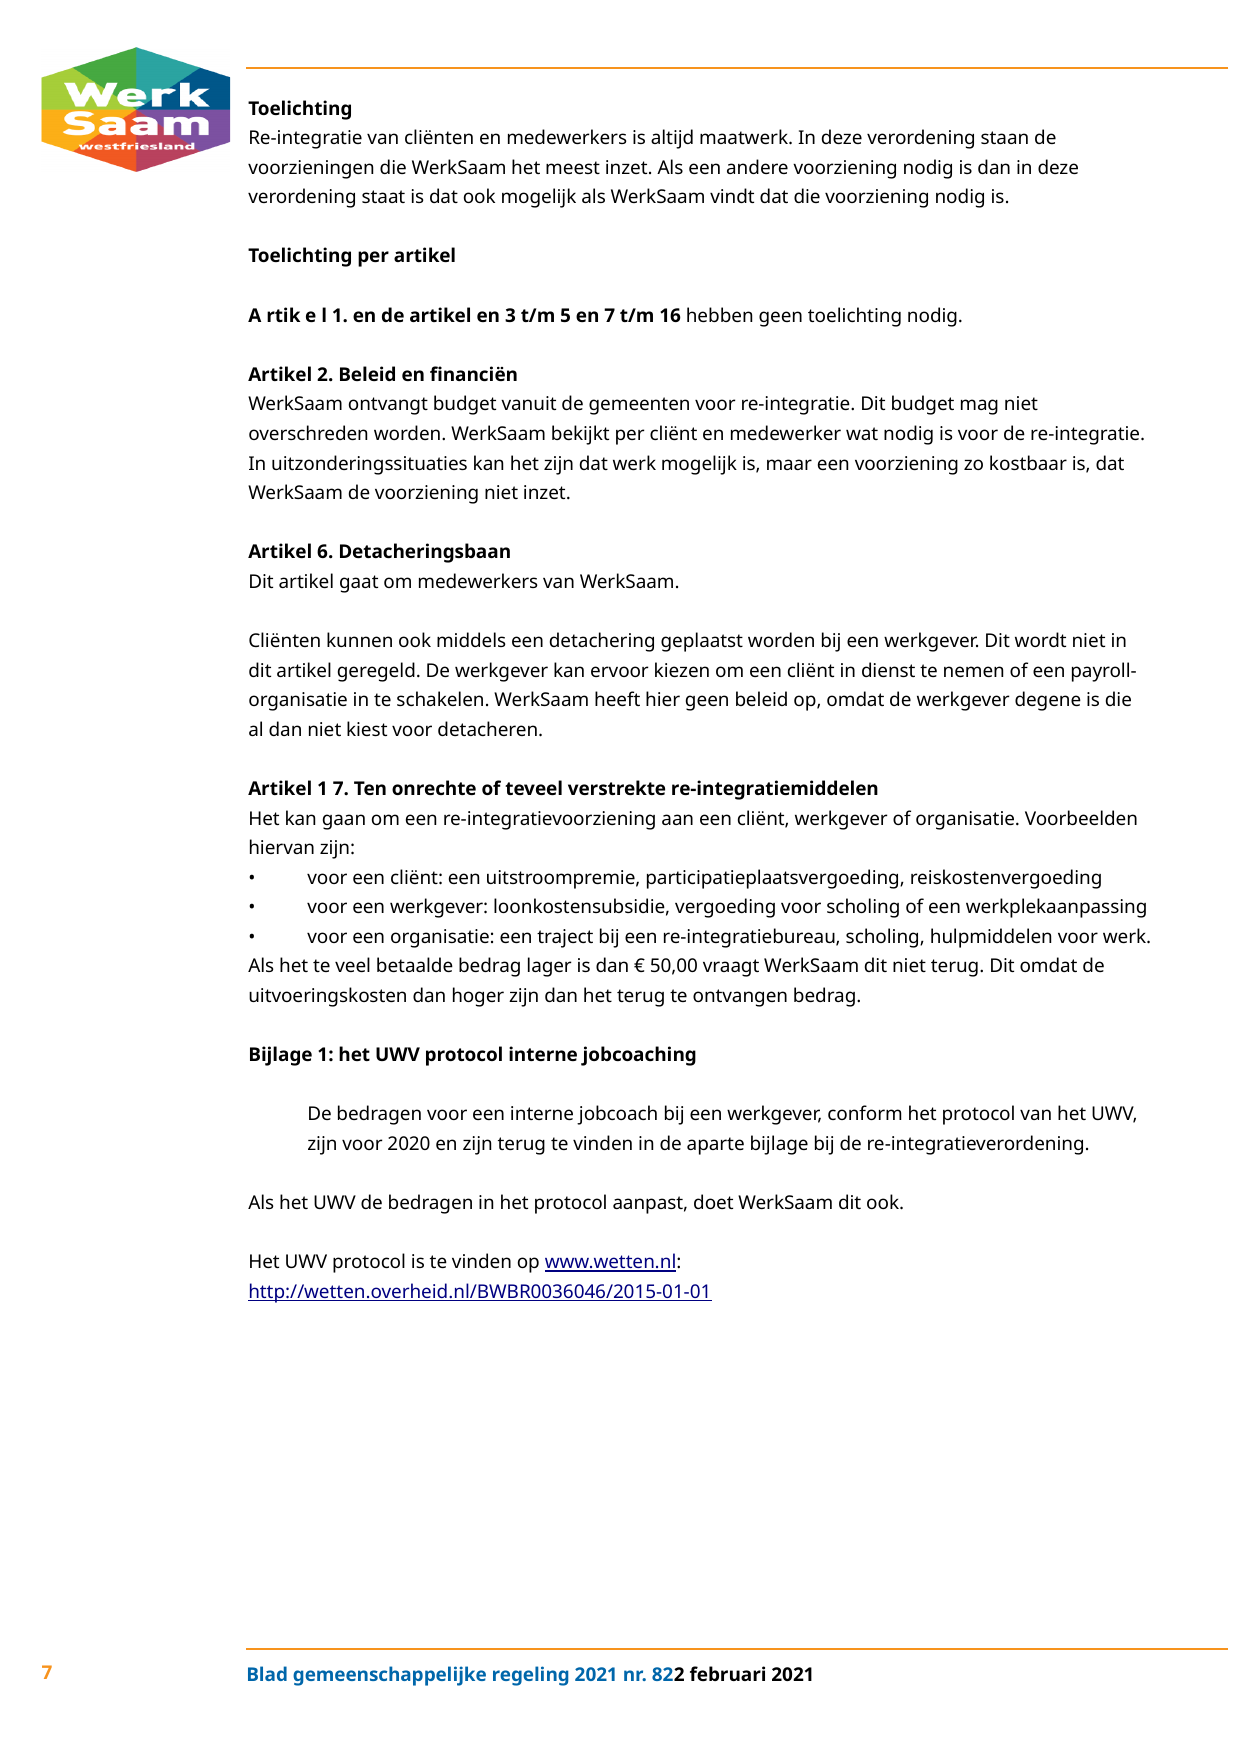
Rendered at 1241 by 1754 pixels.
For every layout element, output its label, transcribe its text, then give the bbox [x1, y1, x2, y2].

picture [41, 47, 231, 172]
text Als het UWV de bedragen in het protocol aanpast, doet WerkSaam dit ook. [248, 1189, 1152, 1215]
list De bedragen voor een interne jobcoach bij een werkgever, conform het protocol van het UWV, zijn voor 2020 en zijn terug te vinden in de aparte bijlage bij de re-integratieverordening. [248, 1101, 1152, 1156]
text Bijlage 1: het UWV protocol interne jobcoaching [248, 1041, 1152, 1067]
text Toelichting per artikel [248, 243, 1152, 268]
text Dit artikel gaat om medewerkers van WerkSaam. [248, 568, 1152, 594]
text Het UWV protocol is te vinden op www.wetten.nl: [248, 1248, 1152, 1274]
list voor een cliënt: een uitstroompremie, participatieplaatsvergoeding, reiskostenvergoeding [248, 864, 1152, 890]
text Re-integratie van cliënten en medewerkers is altijd maatwerk. In deze verordening staan de voorzieningen die WerkSaam het meest inzet. Als een andere voorziening nodig is dan in deze verordening staat is dat ook mogelijk als WerkSaam vindt dat die voorziening nodig is. [248, 124, 1152, 209]
text A rtik e l 1. en de artikel en 3 t/m 5 en 7 t/m 16 hebben geen toelichting nodig. [248, 302, 1152, 328]
text Het kan gaan om een re-integratievoorziening aan een cliënt, werkgever of organisatie. Voorbeelden hiervan zijn: [248, 805, 1152, 860]
list voor een werkgever: loonkostensubsidie, vergoeding voor scholing of een werkplekaanpassing [248, 893, 1152, 919]
text Toelichting [248, 95, 1152, 121]
text Artikel 2. Beleid en financiën [248, 361, 1152, 387]
text Artikel 1 7. Ten onrechte of teveel verstrekte re-integratiemiddelen [248, 775, 1152, 801]
text http://wetten.overheid.nl/BWBR0036046/2015-01-01 [248, 1278, 1152, 1304]
list voor een organisatie: een traject bij een re-integratiebureau, scholing, hulpmiddelen voor werk. [248, 923, 1152, 949]
text Artikel 6. Detacheringsbaan [248, 538, 1152, 564]
text Als het te veel betaalde bedrag lager is dan € 50,00 vraagt WerkSaam dit niet terug. Dit omdat de uitvoeringskosten dan hoger zijn dan het terug te ontvangen bedrag. [248, 953, 1152, 1008]
text WerkSaam ontvangt budget vanuit de gemeenten voor re-integratie. Dit budget mag niet overschreden worden. WerkSaam bekijkt per cliënt en medewerker wat nodig is voor de re-integratie. In uitzonderingssituaties kan het zijn dat werk mogelijk is, maar een voorziening zo kostbaar is, dat WerkSaam de voorziening niet inzet. [248, 391, 1152, 505]
text Cliënten kunnen ook middels een detachering geplaatst worden bij een werkgever. Dit wordt niet in dit artikel geregeld. De werkgever kan ervoor kiezen om een cliënt in dienst te nemen of een payroll-organisatie in te schakelen. WerkSaam heeft hier geen beleid op, omdat de werkgever degene is die al dan niet kiest voor detacheren. [248, 627, 1152, 742]
